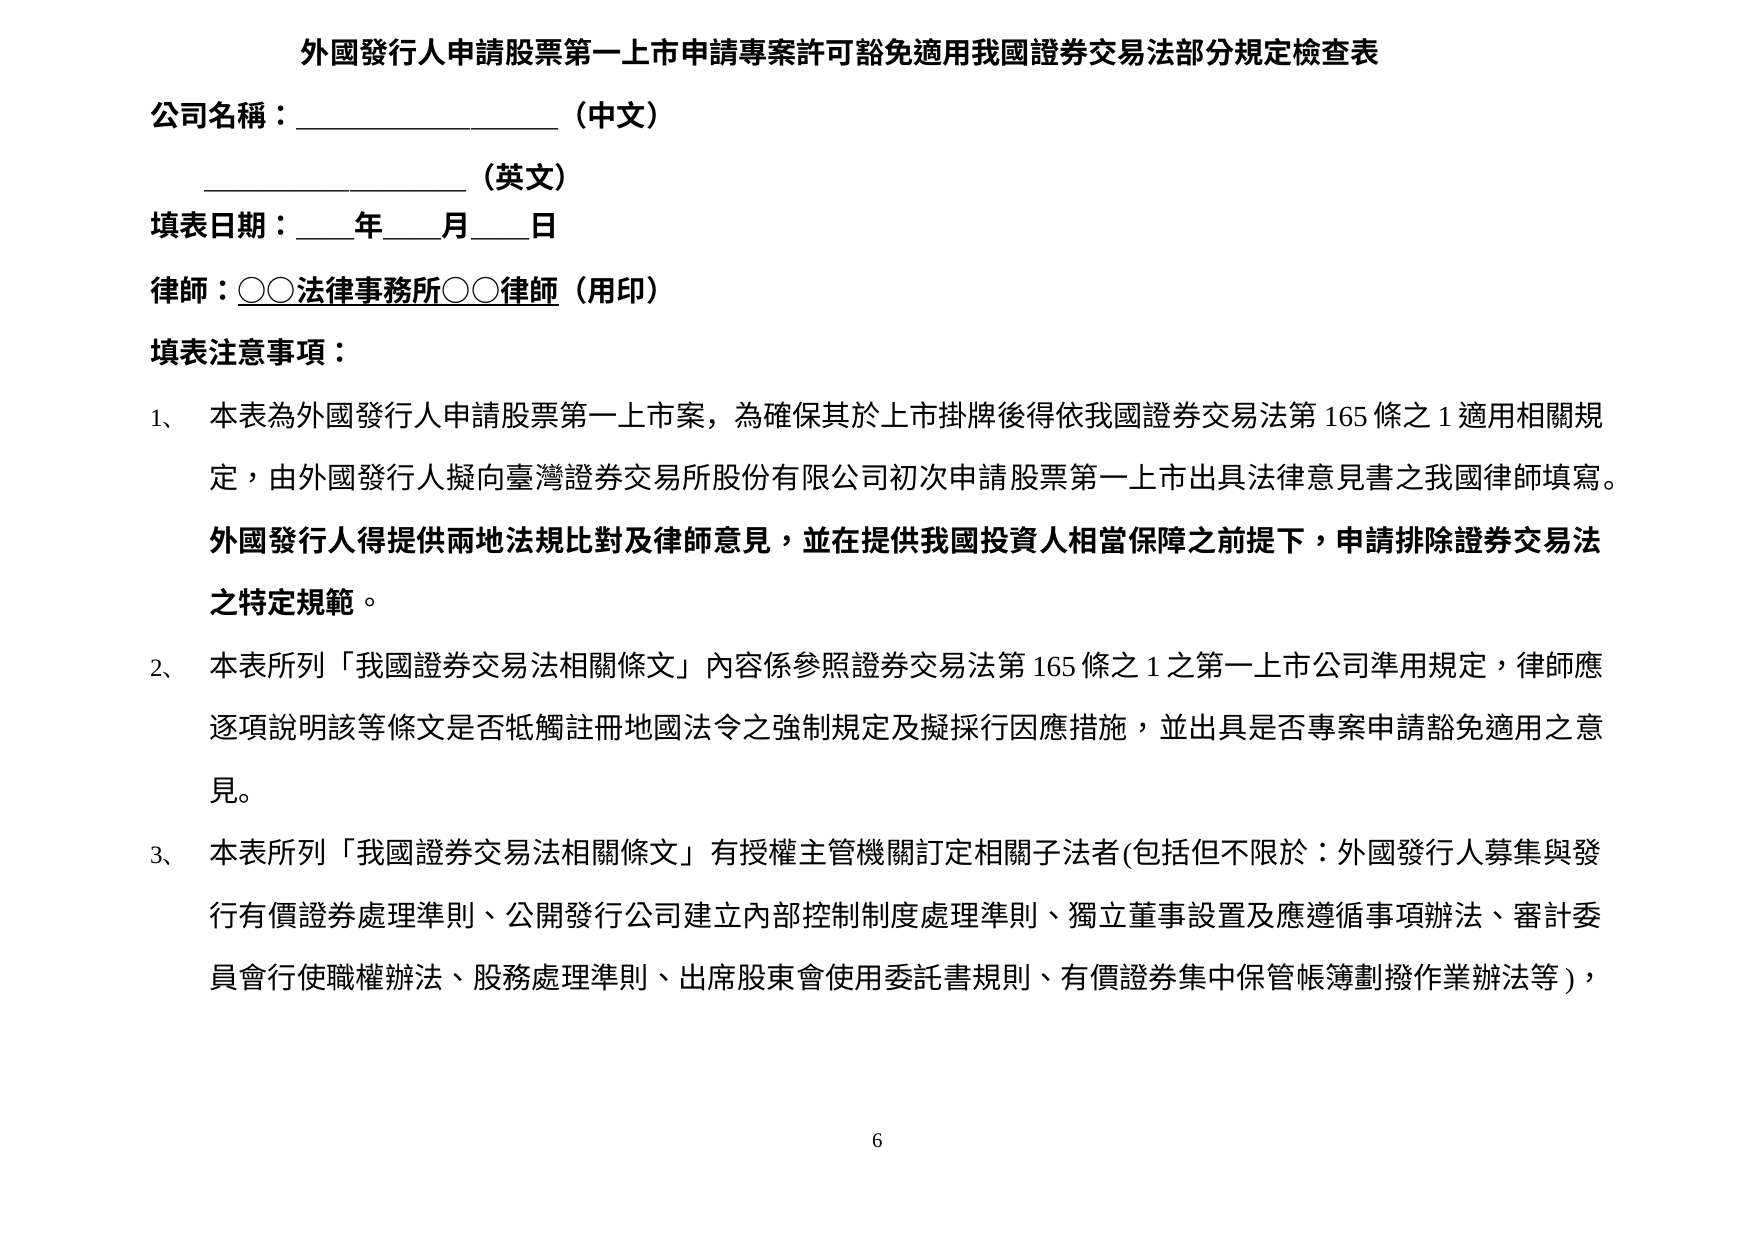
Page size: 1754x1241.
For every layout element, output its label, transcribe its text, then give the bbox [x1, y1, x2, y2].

list 本表所列「我國證券交易法相關條文」內容係參照證券交易法第165條之1之第一上市公司準用規定，律師應逐項說明該等條文是否牴觸註冊地國法令之強制規定及擬採行因應措施，並出具是否專案申請豁免適用之意見。 [150, 622, 1604, 809]
list 本表為外國發行人申請股票第一上市案，為確保其於上市掛牌後得依我國證券交易法第165條之1適用相關規定，由外國發行人擬向臺灣證券交易所股份有限公司初次申請股票第一上市出具法律意見書之我國律師填寫。外國發行人得提供兩地法規比對及律師意見，並在提供我國投資人相當保障之前提下，申請排除證券交易法之特定規範。 [150, 372, 1604, 622]
text 填表注意事項： [150, 309, 1604, 372]
text 外國發行人申請股票第一上市申請專案許可豁免適用我國證券交易法部分規定檢查表 [76, 29, 1604, 72]
text 填表日期：＿＿年＿＿月＿＿日 [150, 197, 1604, 247]
text 公司名稱：＿＿＿＿＿＿＿＿＿（中文） [150, 72, 1604, 134]
text 律師：○○法律事務所○○律師（用印） [150, 247, 1604, 309]
text ＿＿＿＿＿＿＿＿＿（英文） [109, 134, 1604, 197]
list 本表所列「我國證券交易法相關條文」有授權主管機關訂定相關子法者(包括但不限於：外國發行人募集與發行有價證券處理準則、公開發行公司建立內部控制制度處理準則、獨立董事設置及應遵循事項辦法、審計委員會行使職權辦法、股務處理準則、出席股東會使用委託書規則、有價證券集中保管帳簿劃撥作業辦法等)， [150, 809, 1604, 997]
